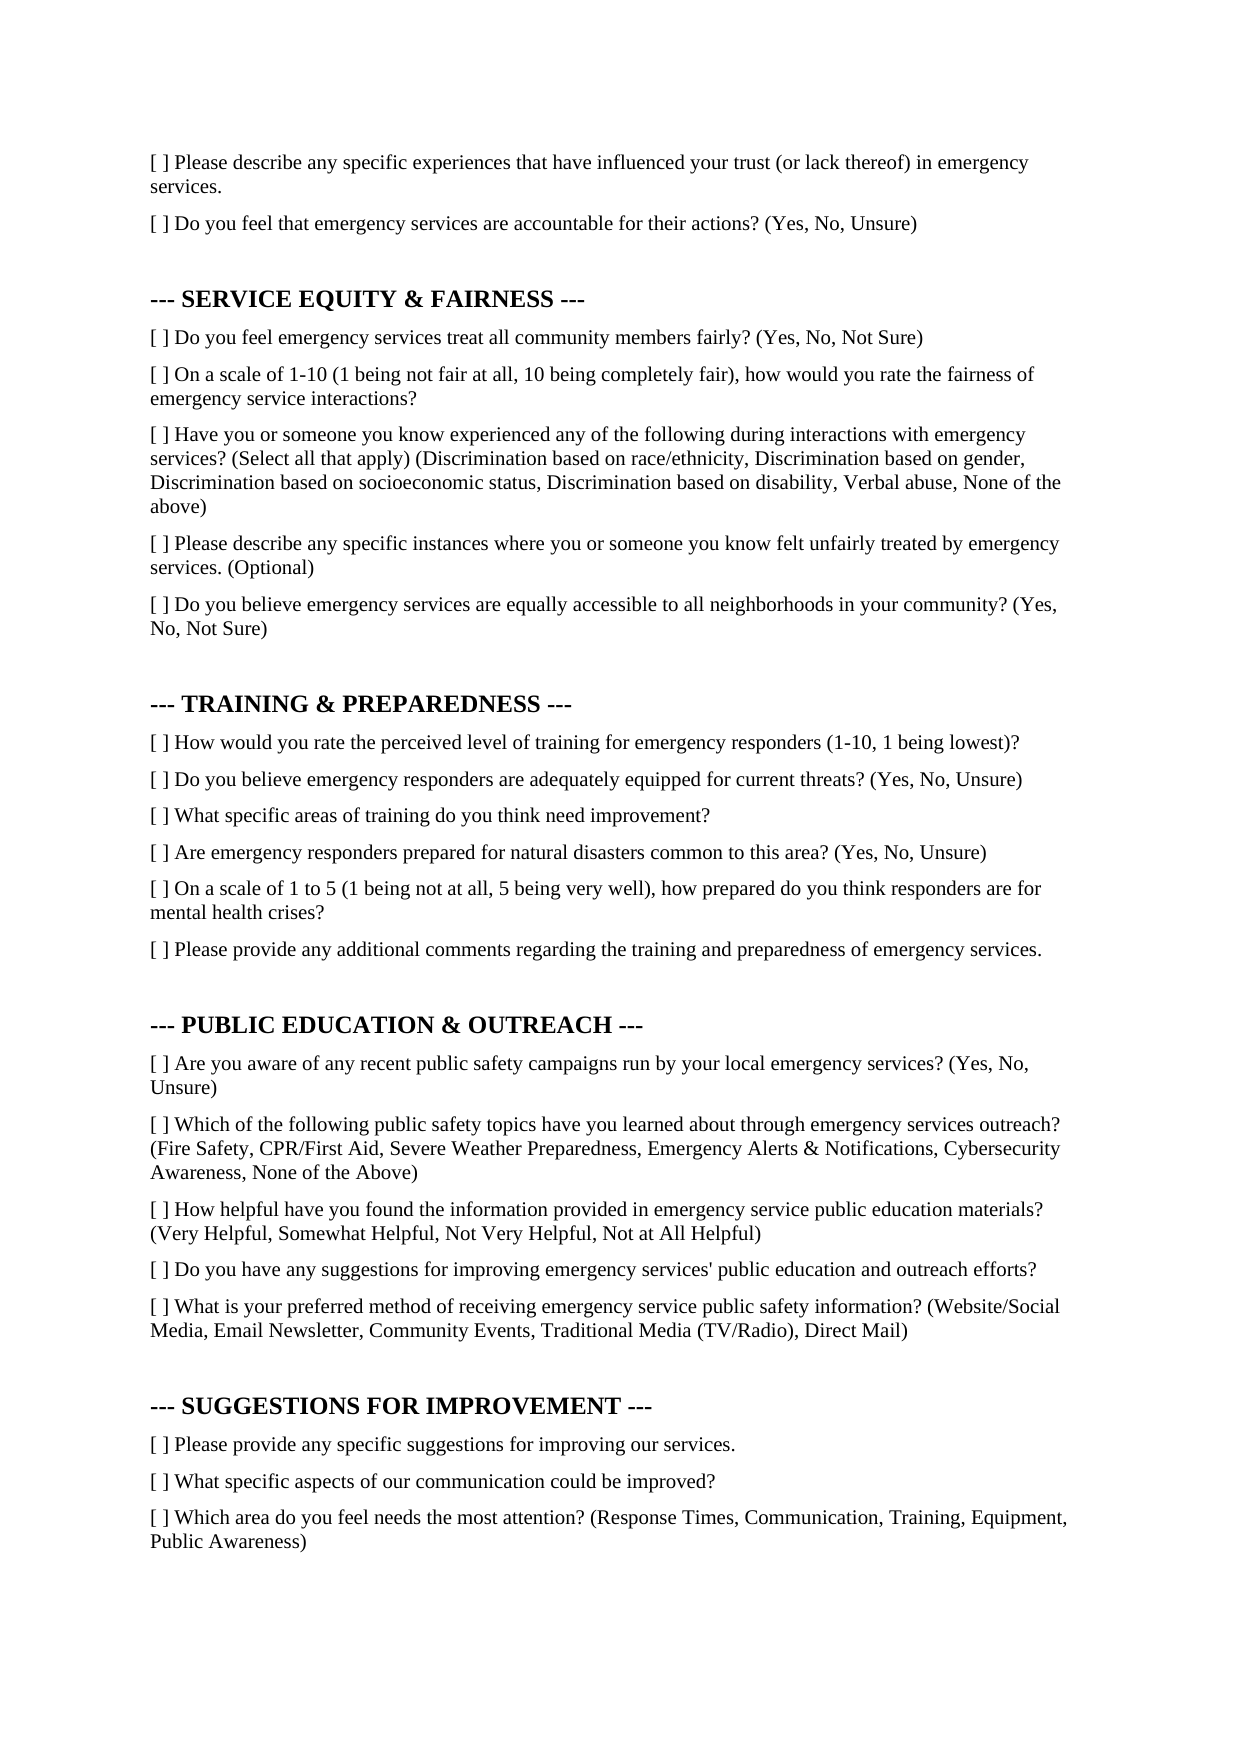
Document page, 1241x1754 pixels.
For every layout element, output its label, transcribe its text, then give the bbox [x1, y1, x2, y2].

text [ ] What specific aspects of our communication could be improved? [150, 1469, 1090, 1493]
text [ ] Do you believe emergency services are equally accessible to all neighborhoods in your community? (Yes, No, Not Sure) [150, 592, 1090, 640]
text [ ] Which area do you feel needs the most attention? (Response Times, Communication, Training, Equipment, Public Awareness) [150, 1505, 1090, 1553]
text [ ] Are emergency responders prepared for natural disasters common to this area? (Yes, No, Unsure) [150, 840, 1090, 864]
text [ ] Do you feel emergency services treat all community members fairly? (Yes, No, Not Sure) [150, 325, 1090, 349]
text --- PUBLIC EDUCATION & OUTREACH --- [150, 1010, 1090, 1039]
text [ ] How helpful have you found the information provided in emergency service public education materials? (Very Helpful, Somewhat Helpful, Not Very Helpful, Not at All Helpful) [150, 1197, 1090, 1245]
text [ ] Please provide any specific suggestions for improving our services. [150, 1432, 1090, 1456]
text [ ] Do you believe emergency responders are adequately equipped for current threats? (Yes, No, Unsure) [150, 767, 1090, 791]
text [ ] How would you rate the perceived level of training for emergency responders (1-10, 1 being lowest)? [150, 730, 1090, 754]
text [ ] Which of the following public safety topics have you learned about through emergency services outreach? (Fire Safety, CPR/First Aid, Severe Weather Preparedness, Emergency Alerts & Notifications, Cybersecurity Awareness, None of the Above) [150, 1112, 1090, 1184]
text --- TRAINING & PREPAREDNESS --- [150, 689, 1090, 717]
text --- SUGGESTIONS FOR IMPROVEMENT --- [150, 1391, 1090, 1420]
text [ ] What is your preferred method of receiving emergency service public safety information? (Website/Social Media, Email Newsletter, Community Events, Traditional Media (TV/Radio), Direct Mail) [150, 1294, 1090, 1342]
text [ ] Do you feel that emergency services are accountable for their actions? (Yes, No, Unsure) [150, 211, 1090, 235]
text [ ] On a scale of 1 to 5 (1 being not at all, 5 being very well), how prepared do you think responders are for mental health crises? [150, 876, 1090, 924]
text [ ] On a scale of 1-10 (1 being not fair at all, 10 being completely fair), how would you rate the fairness of emergency service interactions? [150, 362, 1090, 410]
text [ ] What specific areas of training do you think need improvement? [150, 803, 1090, 827]
text [ ] Are you aware of any recent public safety campaigns run by your local emergency services? (Yes, No, Unsure) [150, 1051, 1090, 1099]
text [ ] Do you have any suggestions for improving emergency services' public education and outreach efforts? [150, 1257, 1090, 1281]
text [ ] Please describe any specific instances where you or someone you know felt unfairly treated by emergency services. (Optional) [150, 531, 1090, 579]
text [ ] Please describe any specific experiences that have influenced your trust (or lack thereof) in emergency services. [150, 150, 1090, 198]
text [ ] Have you or someone you know experienced any of the following during interactions with emergency services? (Select all that apply) (Discrimination based on race/ethnicity, Discrimination based on gender, Discrimination based on socioeconomic status, Discrimination based on disability, Verbal abuse, None of the above) [150, 422, 1090, 518]
text [ ] Please provide any additional comments regarding the training and preparedness of emergency services. [150, 937, 1090, 961]
text --- SERVICE EQUITY & FAIRNESS --- [150, 284, 1090, 312]
